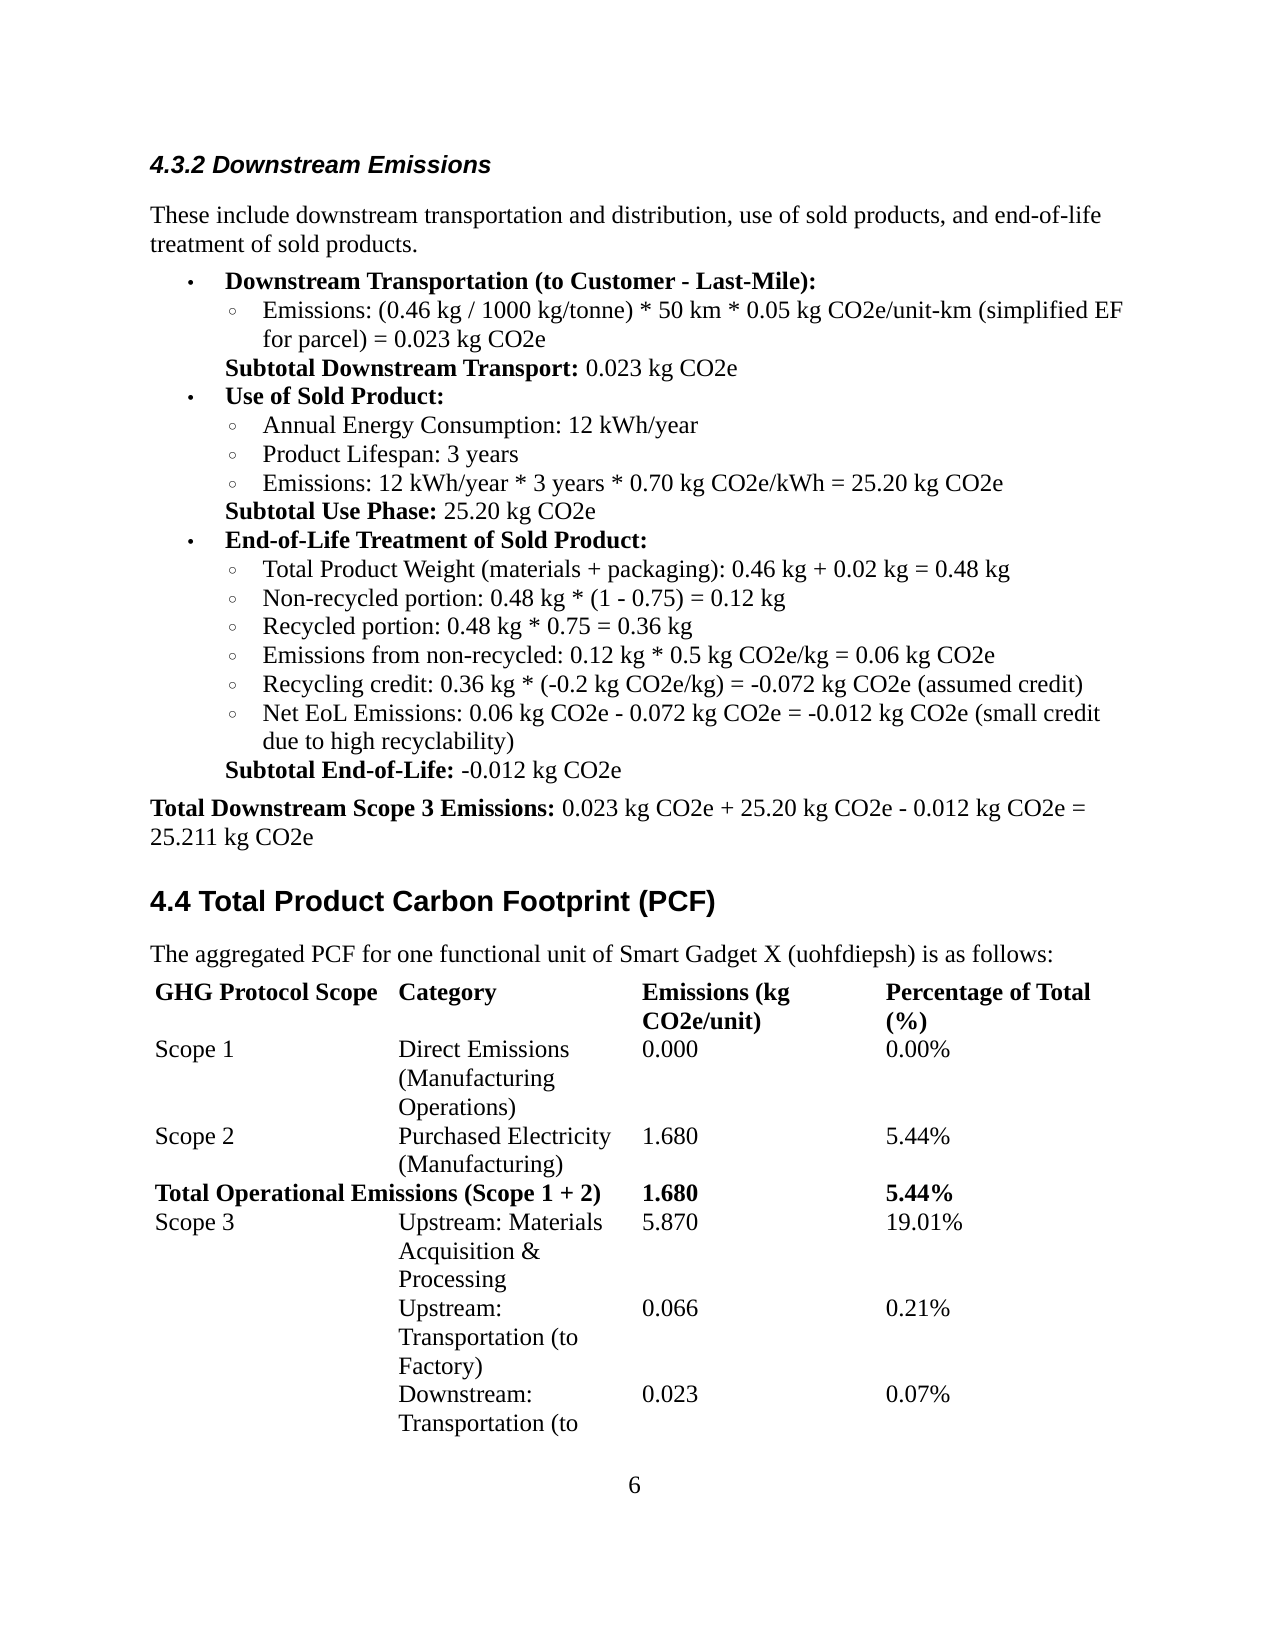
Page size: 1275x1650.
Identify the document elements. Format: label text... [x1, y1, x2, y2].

list Subtotal End-of-Life: -0.012 kg CO2e [187, 755, 1125, 784]
table_cell 19.01% [881, 1207, 1125, 1293]
table_cell 5.870 [638, 1207, 881, 1293]
list Downstream Transportation (to Customer - Last-Mile): [187, 266, 1125, 295]
table_cell Scope 1 [150, 1035, 394, 1121]
table_cell 0.07% [881, 1380, 1125, 1437]
table_cell 5.44% [881, 1121, 1125, 1178]
list Annual Energy Consumption: 12 kWh/year [225, 410, 1125, 439]
subtitle 4.3.2 Downstream Emissions [150, 150, 1125, 178]
table_header Percentage of Total (%) [881, 977, 1125, 1034]
table_cell Upstream: Transportation (to Factory) [394, 1293, 637, 1379]
list Net EoL Emissions: 0.06 kg CO2e - 0.072 kg CO2e = -0.012 kg CO2e (small credit due to high recyclability) [225, 698, 1125, 755]
list Recycled portion: 0.48 kg * 0.75 = 0.36 kg [225, 611, 1125, 640]
text These include downstream transportation and distribution, use of sold products, and end-of-life treatment of sold products. [150, 200, 1125, 257]
table_cell 0.023 [638, 1380, 881, 1437]
table_cell 1.680 [638, 1121, 881, 1178]
table_cell 5.44% [881, 1178, 1125, 1207]
list Subtotal Use Phase: 25.20 kg CO2e [187, 496, 1125, 525]
table_cell Direct Emissions (Manufacturing Operations) [394, 1035, 637, 1121]
table_cell Upstream: Materials Acquisition & Processing [394, 1207, 637, 1293]
table_header Category [394, 977, 637, 1034]
list Recycling credit: 0.36 kg * (-0.2 kg CO2e/kg) = -0.072 kg CO2e (assumed credit) [225, 669, 1125, 698]
table_cell Total Operational Emissions (Scope 1 + 2) [150, 1178, 637, 1207]
text Total Downstream Scope 3 Emissions: 0.023 kg CO2e + 25.20 kg CO2e - 0.012 kg CO2e = 25.211 kg CO2e [150, 793, 1125, 850]
table_cell 0.21% [881, 1293, 1125, 1379]
text The aggregated PCF for one functional unit of Smart Gadget X (uohfdiepsh) is as follows: [150, 939, 1125, 968]
list Emissions: 12 kWh/year * 3 years * 0.70 kg CO2e/kWh = 25.20 kg CO2e [225, 468, 1125, 496]
list Product Lifespan: 3 years [225, 439, 1125, 468]
table_cell Scope 3 [150, 1207, 394, 1437]
table_cell Scope 2 [150, 1121, 394, 1178]
list Use of Sold Product: [187, 381, 1125, 410]
list Emissions: (0.46 kg / 1000 kg/tonne) * 50 km * 0.05 kg CO2e/unit-km (simplified EF for parcel) = 0.023 kg CO2e [225, 295, 1125, 353]
table_cell 0.066 [638, 1293, 881, 1379]
list Non-recycled portion: 0.48 kg * (1 - 0.75) = 0.12 kg [225, 583, 1125, 611]
table_header GHG Protocol Scope [150, 977, 394, 1034]
list End-of-Life Treatment of Sold Product: [187, 525, 1125, 554]
list Emissions from non-recycled: 0.12 kg * 0.5 kg CO2e/kg = 0.06 kg CO2e [225, 640, 1125, 669]
table_cell Purchased Electricity (Manufacturing) [394, 1121, 637, 1178]
table_cell 1.680 [638, 1178, 881, 1207]
list Total Product Weight (materials + packaging): 0.46 kg + 0.02 kg = 0.48 kg [225, 554, 1125, 583]
table_cell 0.000 [638, 1035, 881, 1121]
subtitle 4.4 Total Product Carbon Footprint (PCF) [150, 884, 1125, 918]
table_header Emissions (kg CO2e/unit) [638, 977, 881, 1034]
list Subtotal Downstream Transport: 0.023 kg CO2e [187, 353, 1125, 381]
table_cell Downstream: Transportation (to [394, 1380, 637, 1437]
table_cell 0.00% [881, 1035, 1125, 1121]
